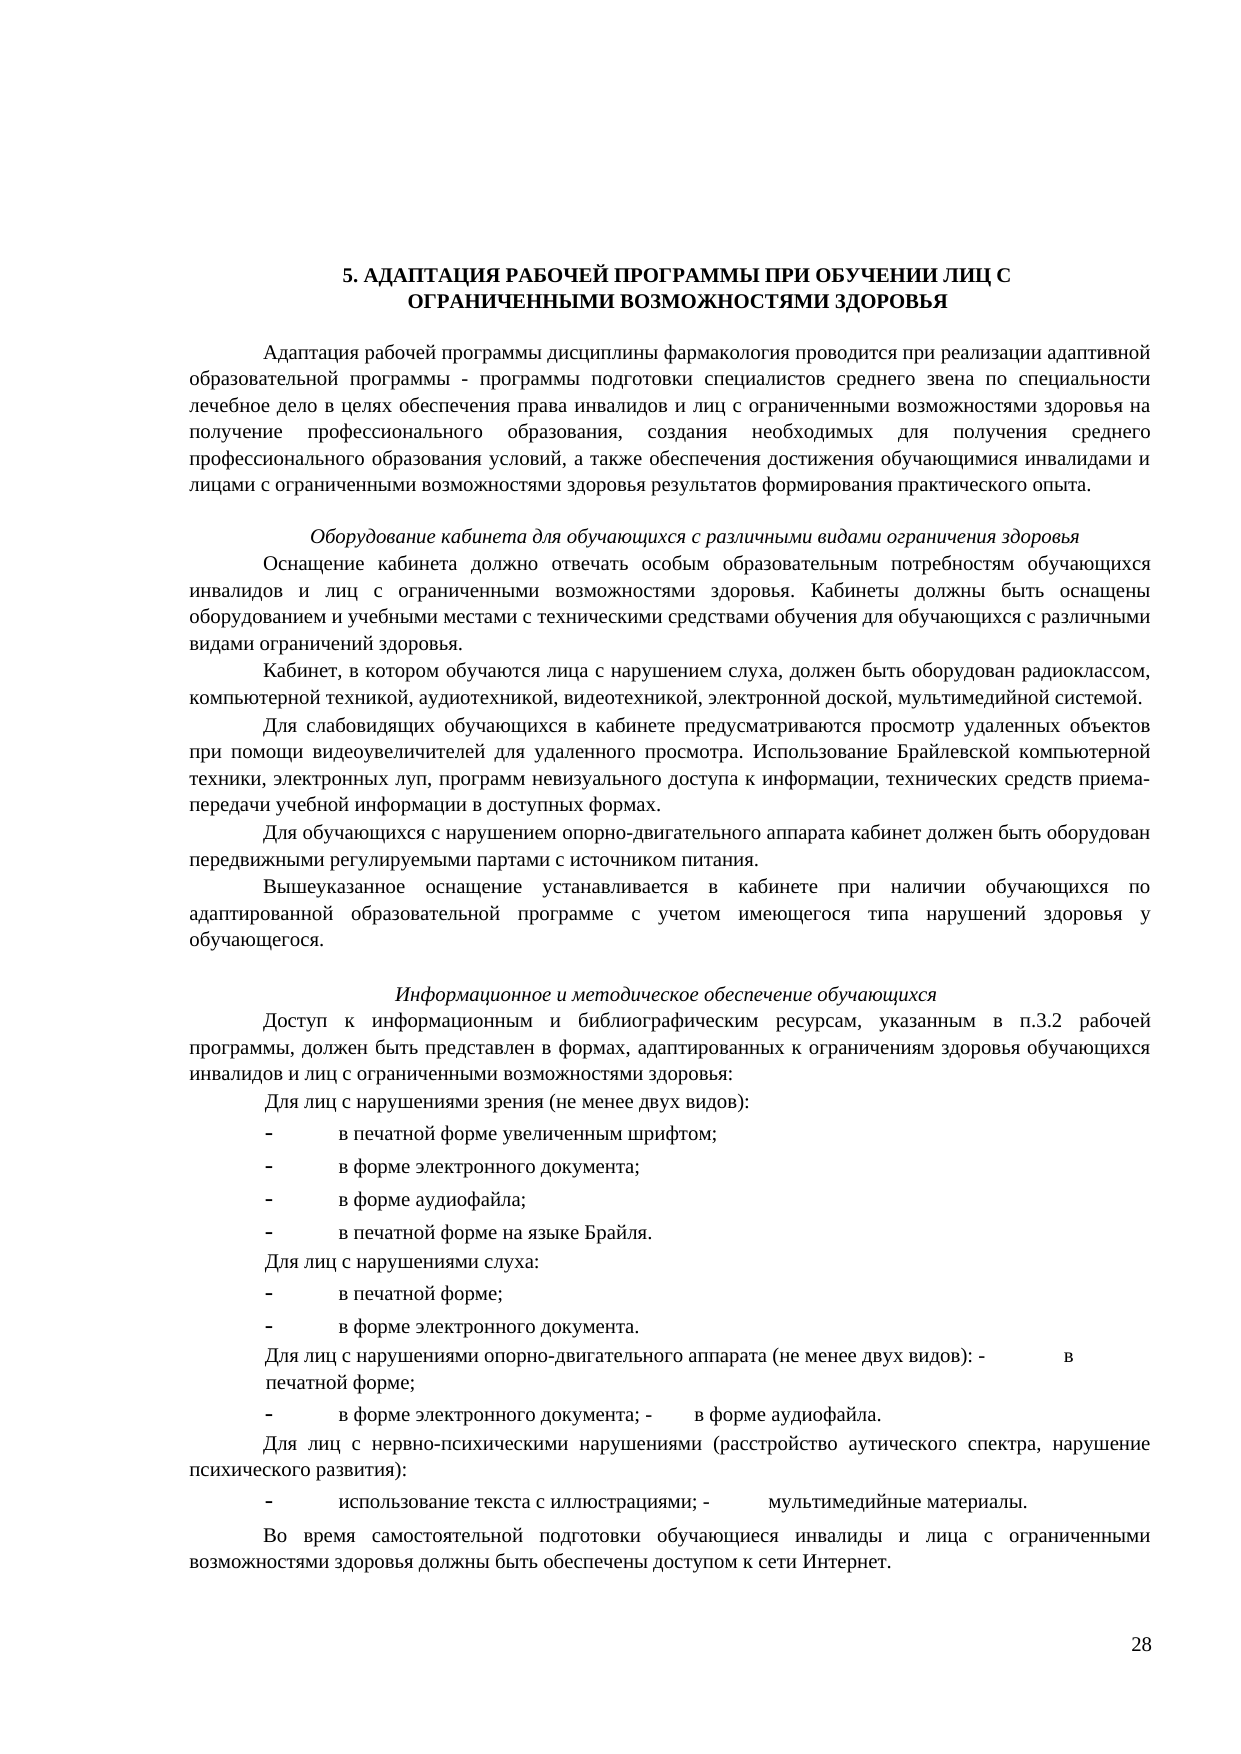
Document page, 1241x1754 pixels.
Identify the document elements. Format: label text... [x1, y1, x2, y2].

text Для лиц с нарушениями зрения (не менее двух видов): [264, 1089, 1152, 1113]
text Доступ к информационным и библиографическим ресурсам, указанным в п.3.2 рабочей программы, должен быть представлен в формах, адаптированных к ограничениям здоровья обучающихся инвалидов и лиц с ограниченными возможностями здоровья: [189, 1008, 1152, 1085]
subtitle Информационное и методическое обеспечение обучающихся [395, 982, 1152, 1006]
text Для обучающихся с нарушением опорно-двигательного аппарата кабинет должен быть оборудован передвижными регулируемыми партами с источником питания. [189, 820, 1152, 871]
list в форме электронного документа; - в форме аудиофайла. [264, 1398, 1152, 1426]
text Вышеуказанное оснащение устанавливается в кабинете при наличии обучающихся по адаптированной образовательной программе с учетом имеющегося типа нарушений здоровья у обучающегося. [189, 874, 1152, 951]
subtitle 5. АДАПТАЦИЯ РАБОЧЕЙ ПРОГРАММЫ ПРИ ОБУЧЕНИИ ЛИЦ С ОГРАНИЧЕННЫМИ ВОЗМОЖНОСТЯМИ ЗДОРОВЬЯ [284, 262, 1070, 313]
text Для лиц с нервно-психическими нарушениями (расстройство аутического спектра, нарушение психического развития): [189, 1431, 1152, 1481]
list использование текста с иллюстрациями; - мультимедийные материалы. [264, 1485, 1152, 1514]
text Адаптация рабочей программы дисциплины фармакология проводится при реализации адаптивной образовательной программы - программы подготовки специалистов среднего звена по специальности лечебное дело в целях обеспечения права инвалидов и лиц с ограниченными возможностями здоровья на получение профессионального образования, создания необходимых для получения среднего профессионального образования условий, а также обеспечения достижения обучающимися инвалидами и лицами с ограниченными возможностями здоровья результатов формирования практического опыта. [189, 340, 1152, 496]
text Кабинет, в котором обучаются лица с нарушением слуха, должен быть оборудован радиоклассом, компьютерной техникой, аудиотехникой, видеотехникой, электронной доской, мультимедийной системой. [189, 658, 1152, 709]
list в форме электронного документа; [264, 1150, 1152, 1179]
list в печатной форме; [264, 1277, 1152, 1306]
text Во время самостоятельной подготовки обучающиеся инвалиды и лица с ограниченными возможностями здоровья должны быть обеспечены доступом к сети Интернет. [189, 1523, 1152, 1573]
list в форме электронного документа. [264, 1310, 1152, 1339]
list в печатной форме на языке Брайля. [264, 1216, 1152, 1245]
text Для лиц с нарушениями слуха: [264, 1249, 1152, 1273]
subtitle Оборудование кабинета для обучающихся с различными видами ограничения здоровья [310, 524, 1152, 548]
text Для лиц с нарушениями опорно-двигательного аппарата (не менее двух видов): - в печатной форме; [264, 1343, 1100, 1394]
list в форме аудиофайла; [264, 1183, 1152, 1212]
text Оснащение кабинета должно отвечать особым образовательным потребностям обучающихся инвалидов и лиц с ограниченными возможностями здоровья. Кабинеты должны быть оснащены оборудованием и учебными местами с техническими средствами обучения для обучающихся с различными видами ограничений здоровья. [189, 551, 1152, 654]
list в печатной форме увеличенным шрифтом; [264, 1117, 1152, 1146]
text Для слабовидящих обучающихся в кабинете предусматриваются просмотр удаленных объектов при помощи видеоувеличителей для удаленного просмотра. Использование Брайлевской компьютерной техники, электронных луп, программ невизуального доступа к информации, технических средств приема-передачи учебной информации в доступных формах. [189, 713, 1152, 816]
